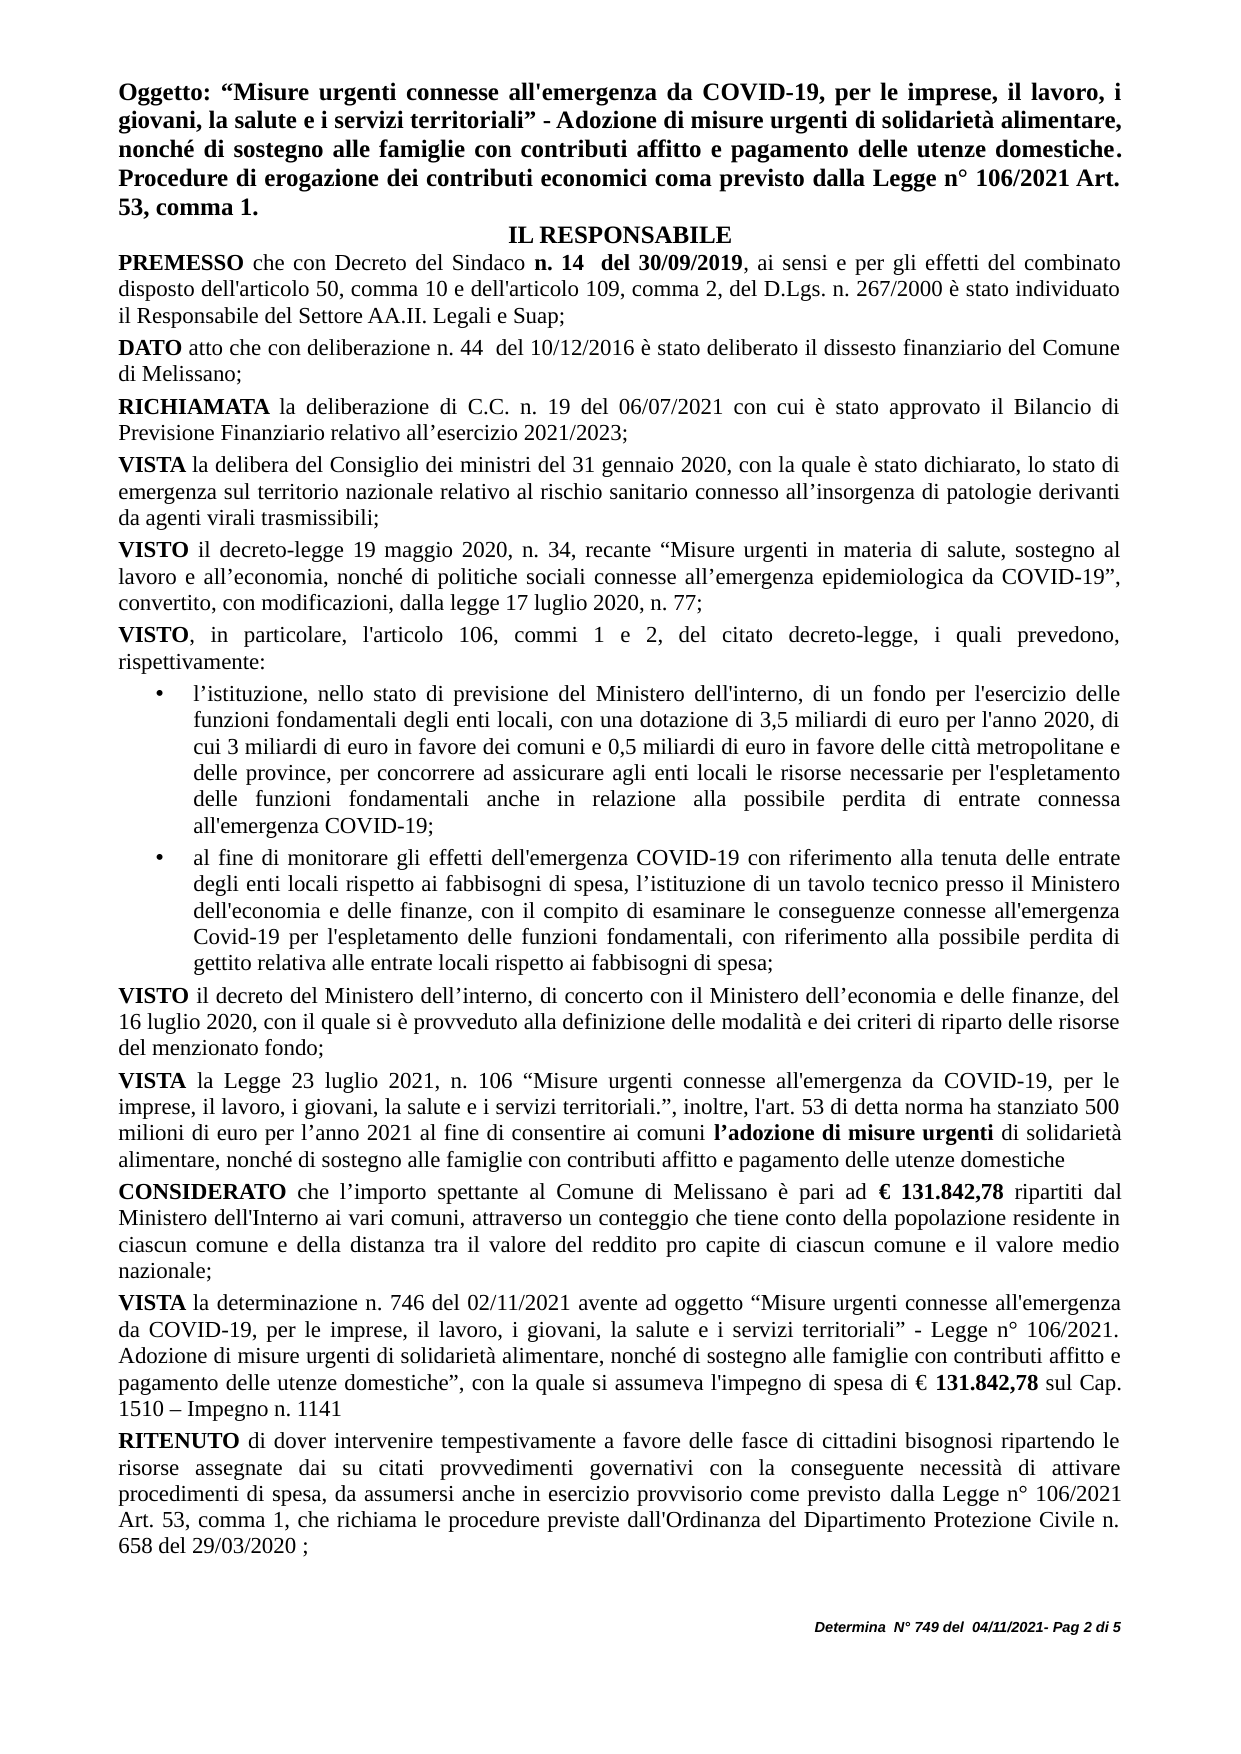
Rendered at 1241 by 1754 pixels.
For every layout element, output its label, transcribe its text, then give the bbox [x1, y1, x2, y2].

text VISTO il decreto-legge 19 maggio 2020, n. 34, recante “Misure urgenti in materia di salute, sostegno al lavoro e all’economia, nonché di politiche sociali connesse all’emergenza epidemiologica da COVID-19”, convertito, con modificazioni, dalla legge 17 luglio 2020, n. 77; [118, 536, 1122, 615]
text Oggetto: “Misure urgenti connesse all'emergenza da COVID-19, per le imprese, il lavoro, i giovani, la salute e i servizi territoriali” - Adozione di misure urgenti di solidarietà alimentare, nonché di sostegno alle famiglie con contributi affitto e pagamento delle utenze domestiche. Procedure di erogazione dei contributi economici coma previsto dalla Legge n° 106/2021 Art. 53, comma 1. [118, 77, 1122, 220]
text CONSIDERATO che l’importo spettante al Comune di Melissano è pari ad € 131.842,78 ripartiti dal Ministero dell'Interno ai vari comuni, attraverso un conteggio che tiene conto della popolazione residente in ciascun comune e della distanza tra il valore del reddito pro capite di ciascun comune e il valore medio nazionale; [118, 1178, 1122, 1283]
text VISTA la delibera del Consiglio dei ministri del 31 gennaio 2020, con la quale è stato dichiarato, lo stato di emergenza sul territorio nazionale relativo al rischio sanitario connesso all’insorgenza di patologie derivanti da agenti virali trasmissibili; [118, 451, 1122, 530]
list al fine di monitorare gli effetti dell'emergenza COVID-19 con riferimento alla tenuta delle entrate degli enti locali rispetto ai fabbisogni di spesa, l’istituzione di un tavolo tecnico presso il Ministero dell'economia e delle finanze, con il compito di esaminare le conseguenze connesse all'emergenza Covid-19 per l'espletamento delle funzioni fondamentali, con riferimento alla possibile perdita di gettito relativa alle entrate locali rispetto ai fabbisogni di spesa; [156, 844, 1122, 976]
text RITENUTO di dover intervenire tempestivamente a favore delle fasce di cittadini bisognosi ripartendo le risorse assegnate dai su citati provvedimenti governativi con la conseguente necessità di attivare procedimenti di spesa, da assumersi anche in esercizio provvisorio come previsto dalla Legge n° 106/2021 Art. 53, comma 1, che richiama le procedure previste dall'Ordinanza del Dipartimento Protezione Civile n. 658 del 29/03/2020 ; [118, 1427, 1122, 1559]
text IL RESPONSABILE [118, 220, 1122, 249]
text VISTO, in particolare, l'articolo 106, commi 1 e 2, del citato decreto-legge, i quali prevedono, rispettivamente: [118, 621, 1122, 674]
text RICHIAMATA la deliberazione di C.C. n. 19 del 06/07/2021 con cui è stato approvato il Bilancio di Previsione Finanziario relativo all’esercizio 2021/2023; [118, 393, 1122, 445]
text PREMESSO che con Decreto del Sindaco n. 14 del 30/09/2019, ai sensi e per gli effetti del combinato disposto dell'articolo 50, comma 10 e dell'articolo 109, comma 2, del D.Lgs. n. 267/2000 è stato individuato il Responsabile del Settore AA.II. Legali e Suap; [118, 249, 1122, 328]
text DATO atto che con deliberazione n. 44 del 10/12/2016 è stato deliberato il dissesto finanziario del Comune di Melissano; [118, 334, 1122, 387]
text VISTA la Legge 23 luglio 2021, n. 106 “Misure urgenti connesse all'emergenza da COVID-19, per le imprese, il lavoro, i giovani, la salute e i servizi territoriali.”, inoltre, l'art. 53 di detta norma ha stanziato 500 milioni di euro per l’anno 2021 al fine di consentire ai comuni l’adozione di misure urgenti di solidarietà alimentare, nonché di sostegno alle famiglie con contributi affitto e pagamento delle utenze domestiche [118, 1067, 1122, 1172]
text VISTO il decreto del Ministero dell’interno, di concerto con il Ministero dell’economia e delle finanze, del 16 luglio 2020, con il quale si è provveduto alla definizione delle modalità e dei criteri di riparto delle risorse del menzionato fondo; [118, 982, 1122, 1061]
list l’istituzione, nello stato di previsione del Ministero dell'interno, di un fondo per l'esercizio delle funzioni fondamentali degli enti locali, con una dotazione di 3,5 miliardi di euro per l'anno 2020, di cui 3 miliardi di euro in favore dei comuni e 0,5 miliardi di euro in favore delle città metropolitane e delle province, per concorrere ad assicurare agli enti locali le risorse necessarie per l'espletamento delle funzioni fondamentali anche in relazione alla possibile perdita di entrate connessa all'emergenza COVID-19; [156, 680, 1122, 838]
text VISTA la determinazione n. 746 del 02/11/2021 avente ad oggetto “Misure urgenti connesse all'emergenza da COVID-19, per le imprese, il lavoro, i giovani, la salute e i servizi territoriali” - Legge n° 106/2021. Adozione di misure urgenti di solidarietà alimentare, nonché di sostegno alle famiglie con contributi affitto e pagamento delle utenze domestiche”, con la quale si assumeva l'impegno di spesa di € 131.842,78 sul Cap. 1510 – Impegno n. 1141 [118, 1289, 1122, 1421]
